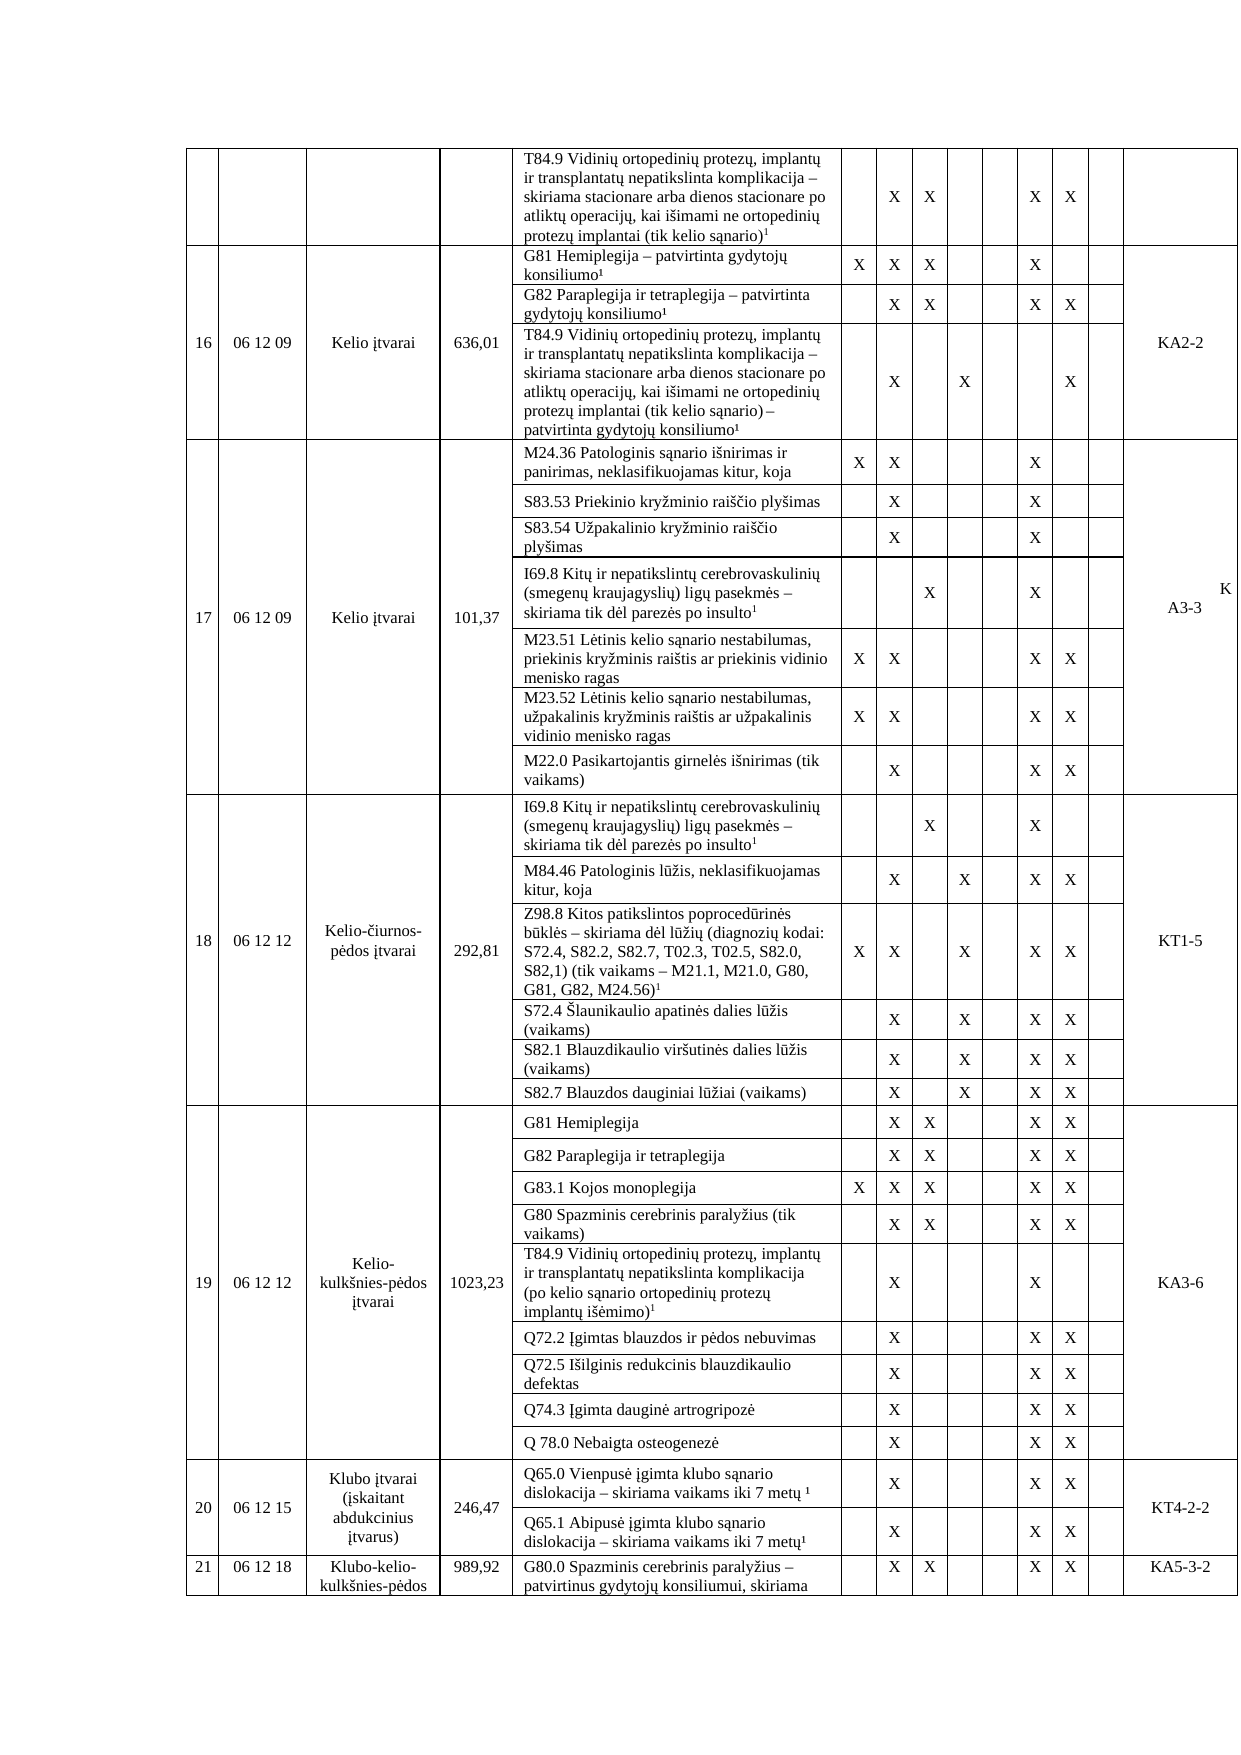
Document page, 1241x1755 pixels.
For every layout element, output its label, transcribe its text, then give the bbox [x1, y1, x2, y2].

table_cell [948, 518, 982, 556]
table_cell KA3-3 [1124, 440, 1237, 794]
table_cell [983, 1355, 1017, 1393]
table_cell [913, 1079, 947, 1105]
table_cell X [1018, 1556, 1052, 1595]
table_cell [842, 1244, 876, 1321]
table_cell Kelio-čiurnos-pėdos įtvarai [307, 795, 439, 1105]
table_cell 17 [187, 440, 218, 794]
table_cell S82.1 Blauzdikaulio viršutinės dalies lūžis (vaikams) [513, 1040, 841, 1078]
table_cell 292,81 [441, 795, 512, 1105]
table_cell X [948, 1079, 982, 1105]
table_cell X [1018, 1355, 1052, 1393]
table_cell X [877, 1079, 912, 1105]
table_cell X [1018, 795, 1052, 856]
table_cell X [1053, 1394, 1088, 1426]
table_cell Q 78.0 Nebaigta osteogenezė [513, 1427, 841, 1458]
table_cell [913, 485, 947, 517]
table_cell [1089, 1205, 1123, 1243]
table_cell X [877, 1000, 912, 1039]
table_cell X [842, 440, 876, 484]
table_cell [948, 1205, 982, 1243]
table_cell 19 [187, 1106, 218, 1458]
table_cell 636,01 [441, 246, 512, 439]
table_cell X [1053, 1460, 1088, 1507]
table_cell [1089, 1172, 1123, 1204]
table_cell Q74.3 Įgimta dauginė artrogripozė [513, 1394, 841, 1426]
table_cell X [877, 904, 912, 999]
table_cell X [1018, 1079, 1052, 1105]
table_cell [1089, 688, 1123, 745]
table_cell X [1018, 518, 1052, 556]
table_cell X [1018, 1322, 1052, 1353]
table_cell X [842, 629, 876, 687]
table_cell [983, 1322, 1017, 1353]
table_cell X [877, 746, 912, 794]
table_cell X [877, 485, 912, 517]
table_cell 16 [187, 246, 218, 439]
table_cell [948, 1394, 982, 1426]
table_cell [983, 1000, 1017, 1039]
table_cell X [1018, 746, 1052, 794]
table_cell X [948, 324, 982, 439]
table_cell X [1018, 485, 1052, 517]
table_cell X [1018, 285, 1052, 323]
table_cell [983, 688, 1017, 745]
table_cell [1089, 1508, 1123, 1555]
table_cell M22.0 Pasikartojantis girnelės išnirimas (tik vaikams) [513, 746, 841, 794]
table_cell [1089, 1139, 1123, 1171]
table_cell X [1053, 1172, 1088, 1204]
table_cell [913, 1508, 947, 1555]
table_cell S83.54 Užpakalinio kryžminio raiščio plyšimas [513, 518, 841, 556]
table_cell [1089, 1244, 1123, 1321]
table_cell X [877, 246, 912, 284]
table_cell [842, 1394, 876, 1426]
table_cell [948, 1508, 982, 1555]
table_cell X [877, 1508, 912, 1555]
table_cell X [1018, 904, 1052, 999]
table_cell [913, 1000, 947, 1039]
table_cell [983, 1205, 1017, 1243]
table_cell [983, 285, 1017, 323]
table_cell X [913, 246, 947, 284]
table_cell [842, 1139, 876, 1171]
table_cell x [1053, 440, 1088, 484]
table_cell X [877, 1460, 912, 1507]
table_cell [948, 629, 982, 687]
table_cell [983, 1172, 1017, 1204]
table_cell G81 Hemiplegija [513, 1106, 841, 1138]
table_cell [948, 1106, 982, 1138]
table_cell X [1053, 688, 1088, 745]
table_cell [842, 485, 876, 517]
table_cell X [948, 1040, 982, 1078]
table_cell X [877, 1106, 912, 1138]
table_cell Klubo įtvarai (įskaitant abdukcinius įtvarus) [307, 1460, 439, 1555]
table_cell [913, 1460, 947, 1507]
table_cell 20 [187, 1460, 218, 1555]
table_cell KT1-5 [1124, 795, 1237, 1105]
table_cell X [1053, 149, 1088, 244]
table_cell [1089, 1460, 1123, 1507]
table_cell [913, 746, 947, 794]
table_cell [983, 1460, 1017, 1507]
table_cell 06 12 15 [219, 1460, 306, 1555]
table_cell X [877, 440, 912, 484]
table_cell T84.9 Vidinių ortopedinių protezų, implantų ir transplantatų nepatikslinta komplikacija –skiriama stacionare arba dienos stacionare po atliktų operacijų, kai išimami ne ortopedinių protezų implantai (tik kelio sąnario) – patvirtinta gydytojų konsiliumo¹ [513, 324, 841, 439]
table_cell [983, 558, 1017, 628]
table_cell 06 12 18 [219, 1556, 306, 1595]
table_cell [983, 324, 1017, 439]
table_cell [842, 1355, 876, 1393]
table_cell [842, 1079, 876, 1105]
table_cell [842, 1508, 876, 1555]
table_cell [948, 746, 982, 794]
table_cell X [842, 904, 876, 999]
table_cell X [1053, 285, 1088, 323]
table_cell KA3-6 [1124, 1106, 1237, 1458]
table_cell [842, 1106, 876, 1138]
table_cell [1089, 1000, 1123, 1039]
table_cell KA5-3-2 [1124, 1556, 1237, 1595]
table_cell [1053, 246, 1088, 284]
table_cell X [1053, 1427, 1088, 1458]
table_cell X [913, 285, 947, 323]
table_cell Kelio-kulkšnies-pėdos įtvarai [307, 1106, 439, 1458]
table_cell [983, 1139, 1017, 1171]
table_cell [1089, 1040, 1123, 1078]
table_cell X [913, 1556, 947, 1595]
table_cell 06 12 12 [219, 795, 306, 1105]
table_cell X [877, 1355, 912, 1393]
table_cell [1089, 1106, 1123, 1138]
table_cell X [877, 1322, 912, 1353]
table_cell 101,37 [441, 440, 512, 794]
table_cell X [1053, 904, 1088, 999]
table_cell 06 12 12 [219, 1106, 306, 1458]
table_cell X [842, 246, 876, 284]
table_cell [842, 1040, 876, 1078]
table_cell [913, 1244, 947, 1321]
table_cell [983, 1556, 1017, 1595]
table_cell [1089, 324, 1123, 439]
table_cell [948, 1244, 982, 1321]
table_cell X [1053, 746, 1088, 794]
table_cell M23.51 Lėtinis kelio sąnario nestabilumas, priekinis kryžminis raištis ar priekinis vidinio menisko ragas [513, 629, 841, 687]
table_cell [842, 1427, 876, 1458]
table_cell [1053, 558, 1088, 628]
table_cell [913, 1427, 947, 1458]
table_cell X [877, 1427, 912, 1458]
table_cell X [1018, 629, 1052, 687]
table_cell [948, 440, 982, 484]
table_cell [948, 1322, 982, 1353]
table_cell [983, 485, 1017, 517]
table_cell X [1018, 1172, 1052, 1204]
table_cell [913, 688, 947, 745]
table_cell X [877, 518, 912, 556]
table_cell X [1018, 1460, 1052, 1507]
table_cell [983, 1244, 1017, 1321]
table_cell [948, 1556, 982, 1595]
table_cell [842, 1322, 876, 1353]
table_cell [1089, 1556, 1123, 1595]
table_cell [877, 795, 912, 856]
table_cell [983, 746, 1017, 794]
table_cell S82.7 Blauzdos dauginiai lūžiai (vaikams) [513, 1079, 841, 1105]
table_cell [983, 1079, 1017, 1105]
table_cell [913, 324, 947, 439]
table_cell [913, 518, 947, 556]
table_cell X [913, 795, 947, 856]
table_cell X [1018, 440, 1052, 484]
table_cell G83.1 Kojos monoplegija [513, 1172, 841, 1204]
table_cell [842, 558, 876, 628]
table_cell [877, 558, 912, 628]
table_cell [1089, 904, 1123, 999]
table_cell X [1018, 1000, 1052, 1039]
table_cell [1089, 1355, 1123, 1393]
table_cell [913, 857, 947, 902]
table_cell [1053, 795, 1088, 856]
table_cell X [1053, 857, 1088, 902]
table_cell X [877, 629, 912, 687]
table_cell [1089, 246, 1123, 284]
table_cell [1089, 518, 1123, 556]
table_cell 06 12 09 [219, 440, 306, 794]
table_cell X [877, 1394, 912, 1426]
table_cell KT4-2-2 [1124, 1460, 1237, 1555]
table_cell [1089, 795, 1123, 856]
table_cell G81 Hemiplegija – patvirtinta gydytojų konsiliumo¹ [513, 246, 841, 284]
table_cell I69.8 Kitų ir nepatikslintų cerebrovaskulinių (smegenų kraujagyslių) ligų pasekmės – skiriama tik dėl parezės po insulto1 [513, 558, 841, 628]
table_cell [1089, 1322, 1123, 1353]
table_cell X [948, 904, 982, 999]
table_cell [983, 904, 1017, 999]
table_cell X [877, 1172, 912, 1204]
table_cell [983, 1394, 1017, 1426]
table_cell [983, 440, 1017, 484]
table_cell X [1018, 688, 1052, 745]
table_cell [948, 688, 982, 745]
table_cell [913, 1040, 947, 1078]
table_cell M24.36 Patologinis sąnario išnirimas ir panirimas, neklasifikuojamas kitur, koja [513, 440, 841, 484]
table_cell X [877, 1139, 912, 1171]
table_cell X [913, 1139, 947, 1171]
table_cell 989,92 [441, 1556, 512, 1595]
table_cell [913, 904, 947, 999]
table_cell X [948, 1000, 982, 1039]
table_cell [983, 1508, 1017, 1555]
table_cell [948, 1172, 982, 1204]
table_cell [983, 518, 1017, 556]
table_cell [1089, 1427, 1123, 1458]
table_cell [842, 1000, 876, 1039]
table_cell X [877, 857, 912, 902]
table_cell [1089, 629, 1123, 687]
table_cell [1089, 857, 1123, 902]
table_cell 246,47 [441, 1460, 512, 1555]
table_cell [1124, 149, 1237, 244]
table_cell X [1053, 1139, 1088, 1171]
table_cell [842, 1460, 876, 1507]
table_cell [983, 629, 1017, 687]
table_cell [441, 149, 512, 244]
table_cell X [877, 1556, 912, 1595]
table_cell [913, 1355, 947, 1393]
table_cell [1089, 558, 1123, 628]
table_cell G82 Paraplegija ir tetraplegija [513, 1139, 841, 1171]
table_cell X [1018, 1040, 1052, 1078]
table_cell X [913, 1172, 947, 1204]
table_cell X [1018, 1139, 1052, 1171]
table_cell Q65.0 Vienpusė įgimta klubo sąnario dislokacija – skiriama vaikams iki 7 metų ¹ [513, 1460, 841, 1507]
table_cell S83.53 Priekinio kryžminio raiščio plyšimas [513, 485, 841, 517]
table_cell X [1053, 324, 1088, 439]
table_cell T84.9 Vidinių ortopedinių protezų, implantų ir transplantatų nepatikslinta komplikacija (po kelio sąnario ortopedinių protezų implantų išėmimo)1 [513, 1244, 841, 1321]
table_cell X [913, 558, 947, 628]
table_cell [948, 285, 982, 323]
table_cell [1018, 324, 1052, 439]
table_cell [1089, 149, 1123, 244]
table_cell X [1018, 1427, 1052, 1458]
table_cell [948, 1139, 982, 1171]
table_cell X [913, 1106, 947, 1138]
table_cell [948, 149, 982, 244]
table_cell X [1053, 1322, 1088, 1353]
table_cell [307, 149, 439, 244]
table_cell [913, 629, 947, 687]
table_cell [842, 518, 876, 556]
table_cell X [877, 149, 912, 244]
table_cell Q65.1 Abipusė įgimta klubo sąnario dislokacija – skiriama vaikams iki 7 metų¹ [513, 1508, 841, 1555]
table_cell X [1018, 1394, 1052, 1426]
table_cell X [1018, 1508, 1052, 1555]
table_cell Q72.2 Įgimtas blauzdos ir pėdos nebuvimas [513, 1322, 841, 1353]
table_cell X [1053, 1079, 1088, 1105]
table_cell Kelio įtvarai [307, 440, 439, 794]
table_cell X [877, 285, 912, 323]
table_cell X [1053, 1508, 1088, 1555]
table_cell [1089, 285, 1123, 323]
table_cell G82 Paraplegija ir tetraplegija – patvirtinta gydytojų konsiliumo¹ [513, 285, 841, 323]
table_cell [948, 485, 982, 517]
table_cell X [877, 1205, 912, 1243]
table_cell X [877, 688, 912, 745]
table_cell [219, 149, 306, 244]
table_cell [1089, 1079, 1123, 1105]
table_cell [983, 1427, 1017, 1458]
table_cell Q72.5 Išilginis redukcinis blauzdikaulio defektas [513, 1355, 841, 1393]
table_cell [842, 795, 876, 856]
table_cell X [1018, 558, 1052, 628]
table_cell [842, 746, 876, 794]
table_cell [948, 558, 982, 628]
table_cell [948, 1355, 982, 1393]
table_cell X [842, 1172, 876, 1204]
table_cell [842, 285, 876, 323]
table_cell [983, 857, 1017, 902]
table_cell 18 [187, 795, 218, 1105]
table_cell X [842, 688, 876, 745]
table_cell [1089, 1394, 1123, 1426]
table_cell [948, 1460, 982, 1507]
table_cell KA2-2 [1124, 246, 1237, 439]
table_cell X [1018, 149, 1052, 244]
table_cell Z98.8 Kitos patikslintos poprocedūrinės būklės – skiriama dėl lūžių (diagnozių kodai: S72.4, S82.2, S82.7, T02.3, T02.5, S82.0, S82,1) (tik vaikams – M21.1, M21.0, G80, G81, G82, M24.56)1 [513, 904, 841, 999]
table_cell [842, 149, 876, 244]
table_cell [842, 324, 876, 439]
table_cell [913, 1394, 947, 1426]
table_cell [948, 1427, 982, 1458]
table_cell X [1053, 1355, 1088, 1393]
table_cell [983, 246, 1017, 284]
table_cell M84.46 Patologinis lūžis, neklasifikuojamas kitur, koja [513, 857, 841, 902]
table_cell 1023,23 [441, 1106, 512, 1458]
table_cell X [1053, 1106, 1088, 1138]
table_cell X [1018, 1244, 1052, 1321]
table_cell X [948, 857, 982, 902]
table_cell [948, 795, 982, 856]
table_cell [1053, 1244, 1088, 1321]
table_cell X [1053, 629, 1088, 687]
table_cell [948, 246, 982, 284]
table_cell X [1053, 1000, 1088, 1039]
table_cell [1053, 485, 1088, 517]
table_cell X [877, 1244, 912, 1321]
table_cell [1089, 440, 1123, 484]
table_cell [1053, 518, 1088, 556]
table_cell X [1053, 1040, 1088, 1078]
table_cell [983, 795, 1017, 856]
table_cell [842, 1556, 876, 1595]
table_cell [913, 440, 947, 484]
table_cell Klubo-kelio-kulkšnies-pėdos [307, 1556, 439, 1595]
table_cell G80 Spazminis cerebrinis paralyžius (tik vaikams) [513, 1205, 841, 1243]
table_cell X [1053, 1556, 1088, 1595]
table_cell I69.8 Kitų ir nepatikslintų cerebrovaskulinių (smegenų kraujagyslių) ligų pasekmės – skiriama tik dėl parezės po insulto1 [513, 795, 841, 856]
table_cell X [1018, 1106, 1052, 1138]
table_cell [983, 149, 1017, 244]
table_cell [983, 1040, 1017, 1078]
table_cell [187, 149, 218, 244]
table_cell [1089, 746, 1123, 794]
table_cell M23.52 Lėtinis kelio sąnario nestabilumas, užpakalinis kryžminis raištis ar užpakalinis vidinio menisko ragas [513, 688, 841, 745]
table_cell 21 [187, 1556, 218, 1595]
table_cell X [1053, 1205, 1088, 1243]
table_cell [1089, 485, 1123, 517]
table_cell Kelio įtvarai [307, 246, 439, 439]
table_cell G80.0 Spazminis cerebrinis paralyžius –patvirtinus gydytojų konsiliumui, skiriama [513, 1556, 841, 1595]
table_cell T84.9 Vidinių ortopedinių protezų, implantų ir transplantatų nepatikslinta komplikacija – skiriama stacionare arba dienos stacionare po atliktų operacijų, kai išimami ne ortopedinių protezų implantai (tik kelio sąnario)1 [513, 149, 841, 244]
table_cell X [1018, 857, 1052, 902]
table_cell X [1018, 1205, 1052, 1243]
table_cell X [1018, 246, 1052, 284]
table_cell [842, 1205, 876, 1243]
table_cell S72.4 Šlaunikaulio apatinės dalies lūžis (vaikams) [513, 1000, 841, 1039]
table_cell 06 12 09 [219, 246, 306, 439]
table_cell [842, 857, 876, 902]
table_cell X [877, 1040, 912, 1078]
table_cell [913, 1322, 947, 1353]
table_cell [983, 1106, 1017, 1138]
table_cell X [877, 324, 912, 439]
table_cell X [913, 149, 947, 244]
table_cell X [913, 1205, 947, 1243]
